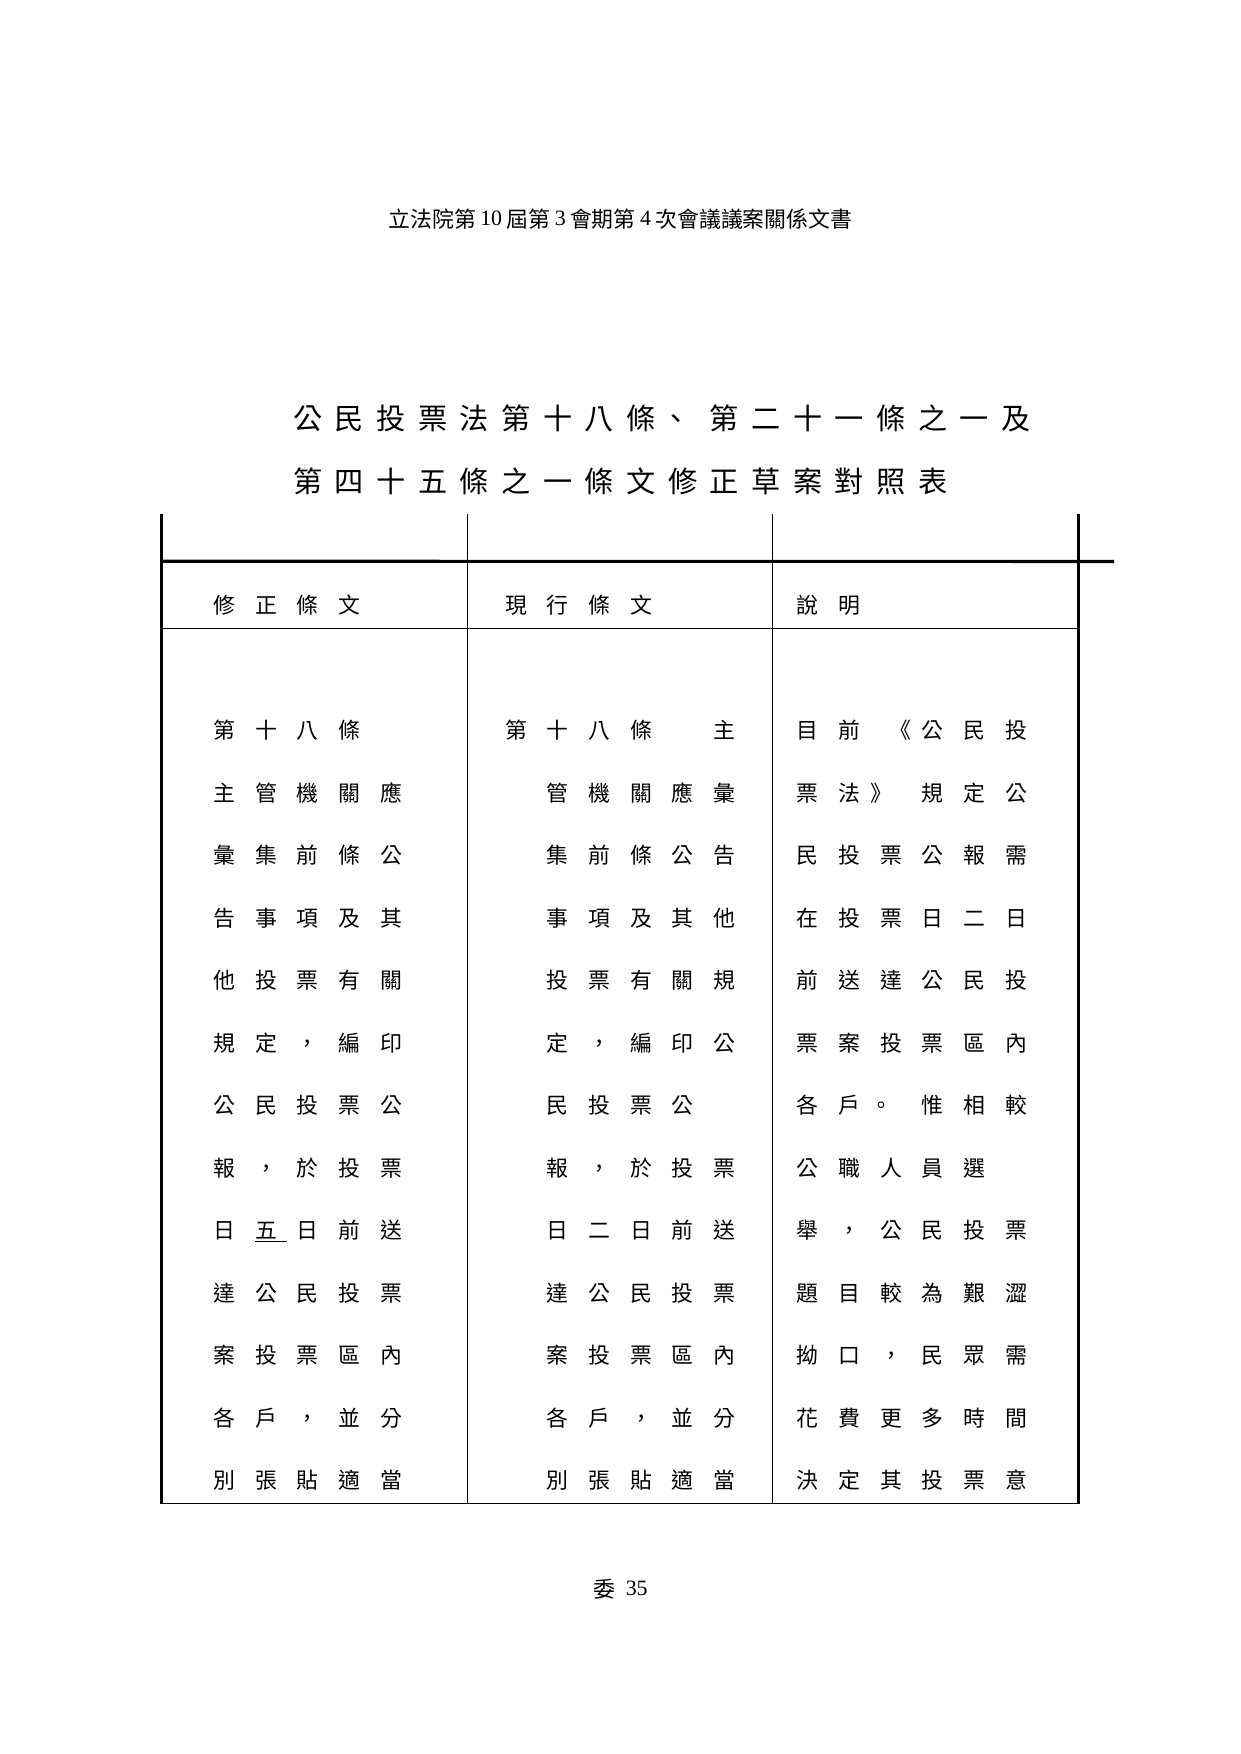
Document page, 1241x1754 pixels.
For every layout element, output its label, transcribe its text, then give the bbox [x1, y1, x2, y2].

table_cell [773, 514, 1077, 559]
table_cell 目前《公民投票法》規定公民投票公報需在投票日二日前送達公民投票案投票區內各戶。惟相較公職人員選舉，公民投票題目較為艱澀拗口，民眾需花費更多時間決定其投票意 [773, 629, 1077, 1503]
table_cell [468, 514, 772, 559]
table_cell 第十八條 主管機關應彙集前條公告事項及其他投票有關規定，編印公民投票公報，於投票日二日前送達公民投票案投票區內各戶，並分別張貼適當 [468, 629, 772, 1503]
table_cell [163, 514, 467, 559]
table_cell 第十八條 主管機關應彙集前條公告事項及其他投票有關規定，編印公民投票公報，於投票日五日前送達公民投票案投票區內各戶，並分別張貼適當 [163, 629, 467, 1503]
table_cell 現行條文 [468, 563, 772, 628]
table_cell 修正條文 [163, 563, 467, 628]
table_cell 說明 [773, 563, 1077, 628]
table_header 公民投票法第十八條、第二十一條之一及第四十五條之一條文修正草案對照表 [162, 313, 1078, 514]
